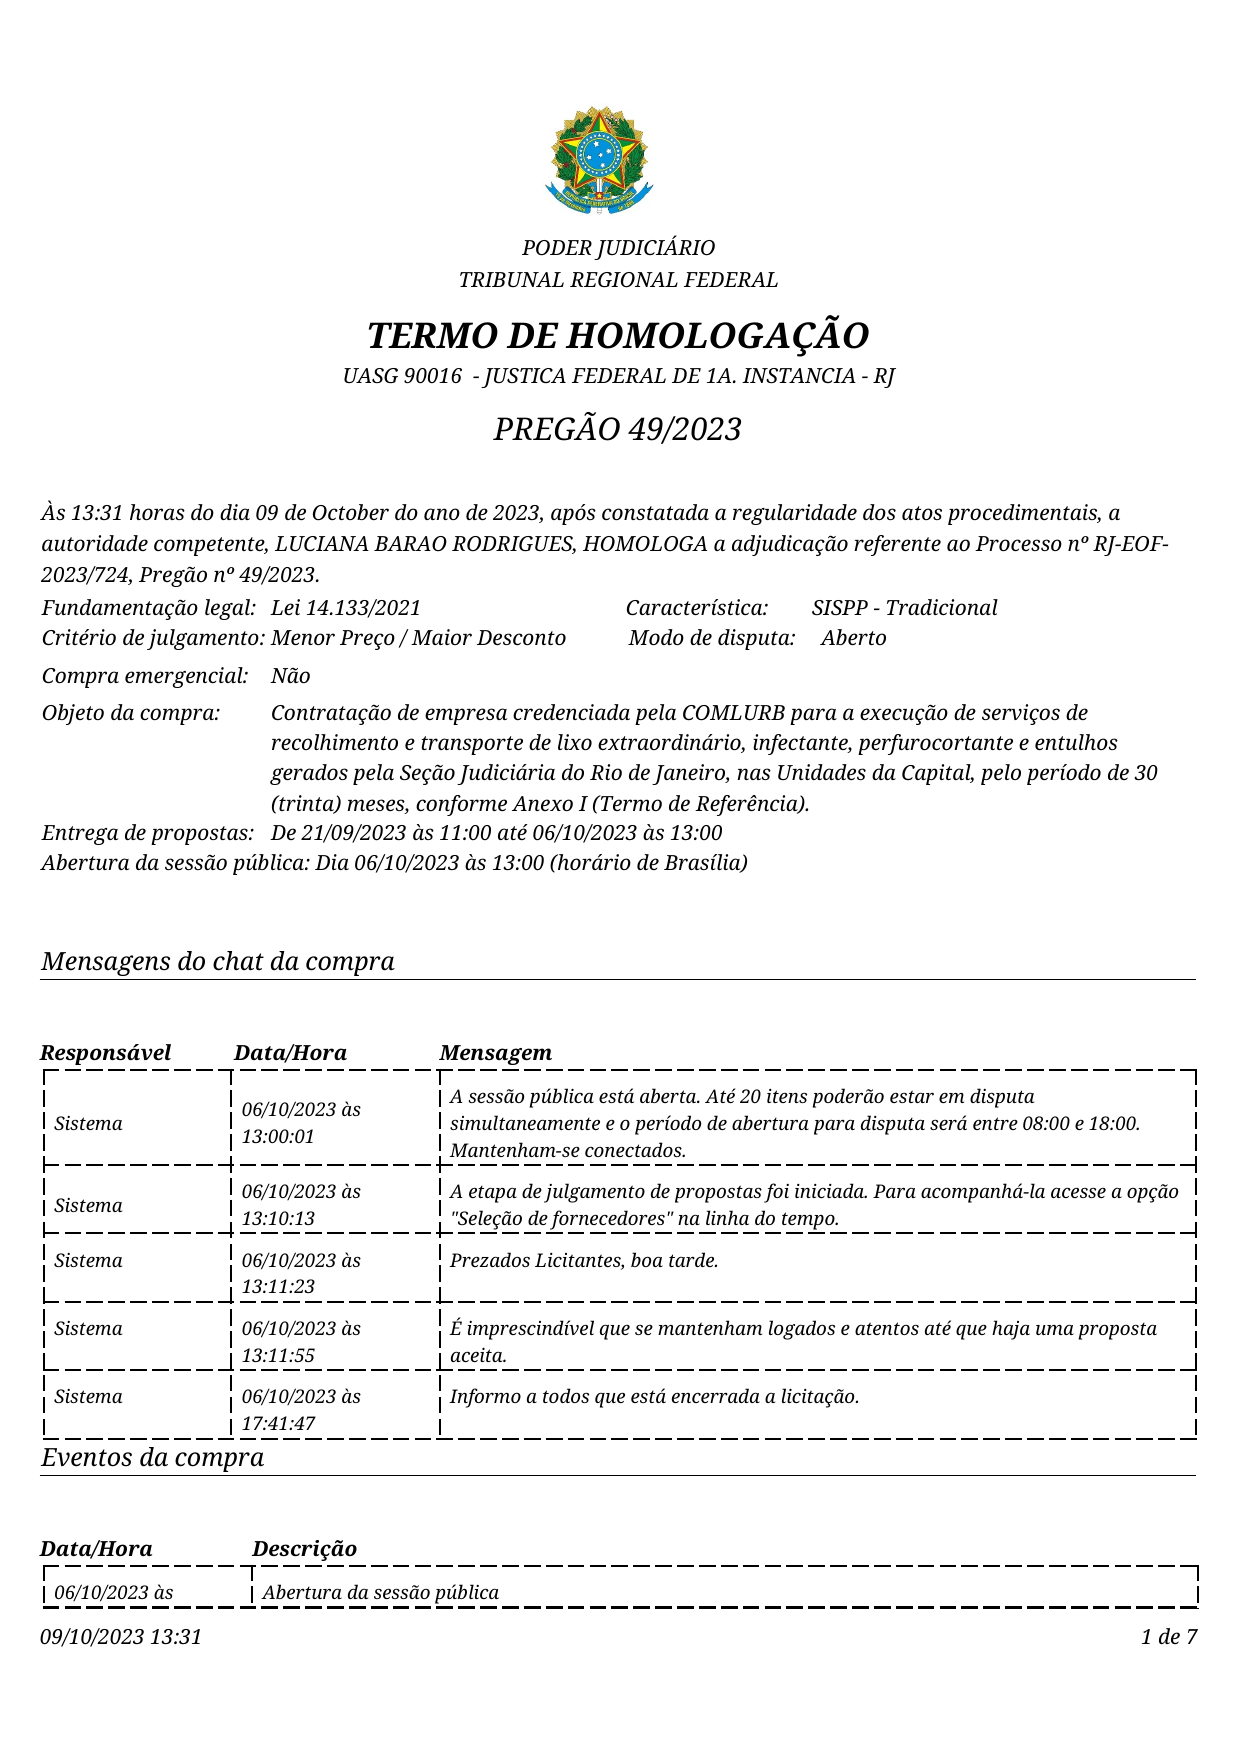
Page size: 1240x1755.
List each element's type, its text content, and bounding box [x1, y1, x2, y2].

table_cell Menor Preço / Maior Desconto Modo de disputa: Aberto [271, 623, 1184, 661]
table_cell É imprescindível que se mantenham logados e atentos até que haja uma proposta aceita. [440, 1301, 1196, 1369]
table_cell Sistema [44, 1369, 231, 1438]
text Data/Hora Descrição [39, 1534, 1200, 1563]
table_cell 06/10/2023 às 13:11:23 [231, 1232, 439, 1301]
table_cell Entrega de propostas: [42, 819, 271, 848]
text Responsável Data/Hora Mensagem [39, 1038, 1200, 1067]
table_cell 06/10/2023 às 13:10:13 [231, 1164, 439, 1232]
table_cell 06/10/2023 às 17:41:47 [231, 1369, 439, 1438]
table_header Fundamentação legal: [42, 594, 271, 623]
subtitle TERMO DE HOMOLOGAÇÃO [40, 310, 1200, 359]
table_cell 06/10/2023 às 13:11:55 [231, 1301, 439, 1369]
table_header 06/10/2023 às [44, 1565, 252, 1606]
table_cell Compra emergencial: [42, 661, 271, 698]
table_cell Sistema [44, 1164, 231, 1232]
table_header Lei 14.133/2021 Característica: SISPP - Tradicional [271, 594, 1184, 623]
text Às 13:31 horas do dia 09 de October do ano de 2023, após constatada a regularidade dos atos procedimentais, a autoridade competente, LUCIANA BARAO RODRIGUES, HOMOLOGA a adjudicação referente ao Processo nº RJ-EOF-2023/724, Pregão nº 49/2023. [41, 498, 1200, 589]
table_header 06/10/2023 às 13:00:01 [231, 1069, 439, 1164]
table_cell Prezados Licitantes, boa tarde. [440, 1232, 1196, 1301]
table_cell Não [271, 661, 1184, 698]
subtitle Mensagens do chat da compra [41, 943, 1200, 978]
table_cell Critério de julgamento: [42, 623, 271, 661]
table_header Abertura da sessão pública [252, 1565, 1198, 1606]
table_cell De 21/09/2023 às 11:00 até 06/10/2023 às 13:00 [271, 819, 1184, 848]
text TRIBUNAL REGIONAL FEDERAL [40, 265, 1200, 293]
table_cell Objeto da compra: [42, 698, 271, 818]
text Abertura da sessão pública: Dia 06/10/2023 às 13:00 (horário de Brasília) [41, 848, 1200, 877]
table_header Sistema [44, 1069, 231, 1164]
table_cell A etapa de julgamento de propostas foi iniciada. Para acompanhá-la acesse a opção "Seleção de fornecedores" na linha do tempo. [440, 1164, 1196, 1232]
table_cell Sistema [44, 1301, 231, 1369]
text UASG 90016 - JUSTICA FEDERAL DE 1A. INSTANCIA - RJ [40, 361, 1200, 390]
table_header A sessão pública está aberta. Até 20 itens poderão estar em disputa simultaneamente e o período de abertura para disputa será entre 08:00 e 18:00. Mantenham-se conectados. [440, 1069, 1196, 1164]
table_cell Sistema [44, 1232, 231, 1301]
table_cell Informo a todos que está encerrada a licitação. [440, 1369, 1196, 1438]
table_cell Contratação de empresa credenciada pela COMLURB para a execução de serviços de recolhimento e transporte de lixo extraordinário, infectante, perfurocortante e entulhos gerados pela Seção Judiciária do Rio de Janeiro, nas Unidades da Capital, pelo período de 30 (trinta) meses, conforme Anexo I (Termo de Referência). [271, 698, 1184, 818]
text PODER JUDICIÁRIO [40, 233, 1200, 262]
subtitle Eventos da compra [41, 1440, 1200, 1474]
subtitle PREGÃO 49/2023 [40, 407, 1200, 449]
